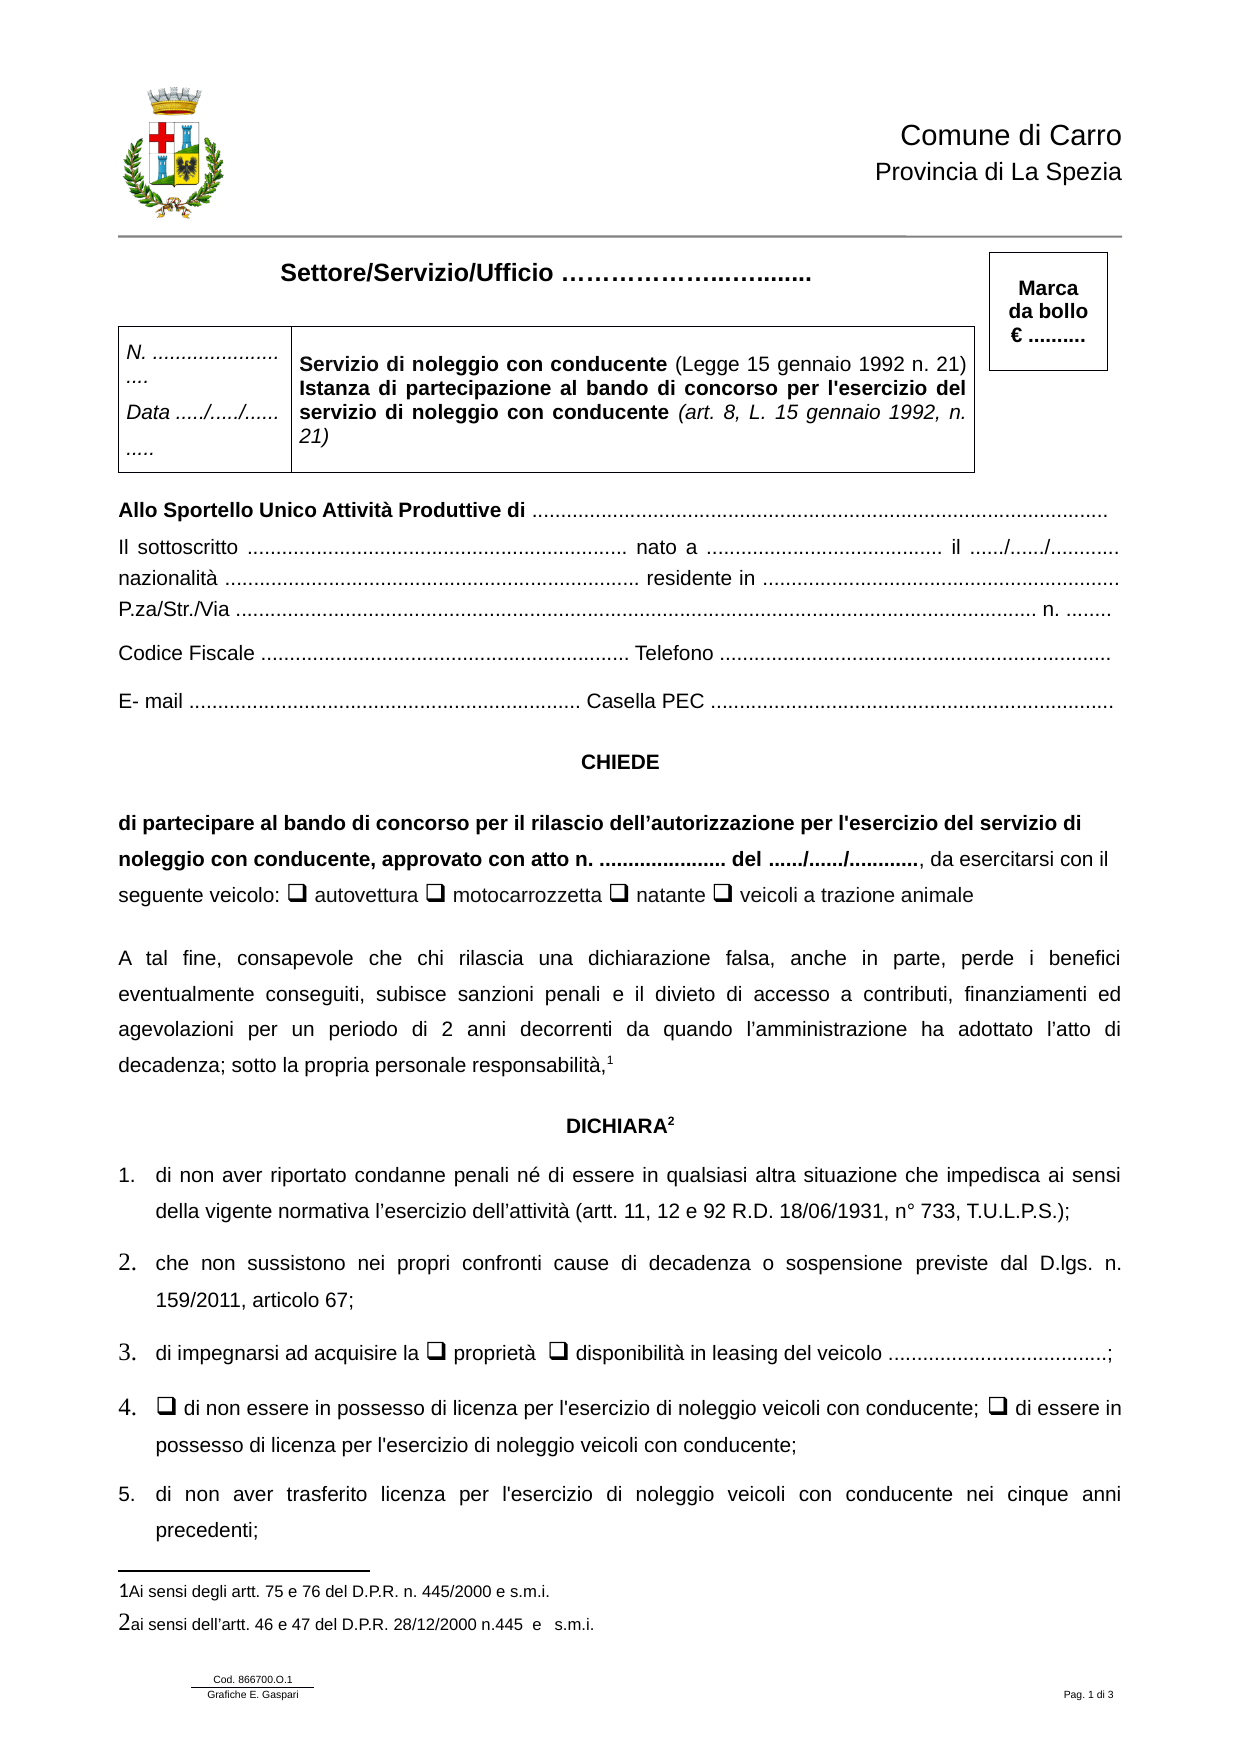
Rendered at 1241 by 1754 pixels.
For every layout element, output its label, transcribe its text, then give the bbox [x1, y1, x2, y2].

list di non aver riportato condanne penali né di essere in qualsiasi altra situazione che impedisca ai sensi della vigente normativa l’esercizio dell’attività (artt. 11, 12 e 92 R.D. 18/06/1931, n° 733, T.U.L.P.S.); [118, 1163, 1122, 1223]
text ai sensi dell’artt. 46 e 47 del D.P.R. 28/12/2000 n.445 e s.m.i. [118, 1607, 1122, 1636]
table_header N. .......................... Data ...../...../........... [119, 327, 291, 472]
text A tal fine, consapevole che chi rilascia una dichiarazione falsa, anche in parte, perde i benefici eventualmente conseguiti, subisce sanzioni penali e il divieto di accesso a contributi, finanziamenti ed agevolazioni per un periodo di 2 anni decorrenti da quando l’amministrazione ha adottato l’atto di decadenza; sotto la propria personale responsabilità, [118, 945, 1122, 1077]
text Provincia di La Spezia [224, 157, 1122, 185]
subtitle CHIEDE [118, 750, 1122, 774]
list  di non essere in possesso di licenza per l'esercizio di noleggio veicoli con conducente;  di essere in possesso di licenza per l'esercizio di noleggio veicoli con conducente; [118, 1392, 1122, 1457]
list di non aver trasferito licenza per l'esercizio di noleggio veicoli con conducente nei cinque anni precedenti; [118, 1481, 1122, 1541]
list che non sussistono nei propri confronti cause di decadenza o sospensione previste dal D.lgs. n. 159/2011, articolo 67; [118, 1247, 1122, 1312]
text E- mail .................................................................... Casella PEC ...................................................................... [118, 689, 1122, 713]
table_header Marca da bollo € .......... [990, 253, 1107, 370]
table_header Servizio di noleggio con conducente (Legge 15 gennaio 1992 n. 21) Istanza di partecipazione al bando di concorso per l'esercizio del servizio di noleggio con conducente (art. 8, L. 15 gennaio 1992, n. 21) [292, 327, 974, 472]
text Allo Sportello Unico Attività Produttive di .................................................................................................... [118, 498, 1122, 522]
text Settore/Servizio/Ufficio ………………...…........ [118, 258, 989, 287]
text Codice Fiscale ................................................................ Telefono .................................................................... [118, 641, 1122, 665]
picture [122, 87, 224, 219]
text Comune di Carro [224, 118, 1122, 152]
subtitle di partecipare al bando di concorso per il rilascio dell’autorizzazione per l'esercizio del servizio di noleggio con conducente, approvato con atto n. ...................... del ....../....../............, da esercitarsi con il seguente veicolo:  autovettura  motocarrozzetta  natante  veicoli a trazione animale [118, 811, 1122, 908]
list di impegnarsi ad acquisire la  proprietà  disponibilità in leasing del veicolo ......................................; [118, 1337, 1122, 1365]
text Il sottoscritto .................................................................. nato a ......................................... il ....../....../............ nazionalità ........................................................................ residente in .............................................................. P.za/Str./Via ........................................................................................................................................... n. ........ [118, 535, 1122, 621]
text DICHIARA [118, 1114, 1122, 1138]
text Ai sensi degli artt. 75 e 76 del D.P.R. n. 445/2000 e s.m.i. [118, 1577, 1122, 1603]
